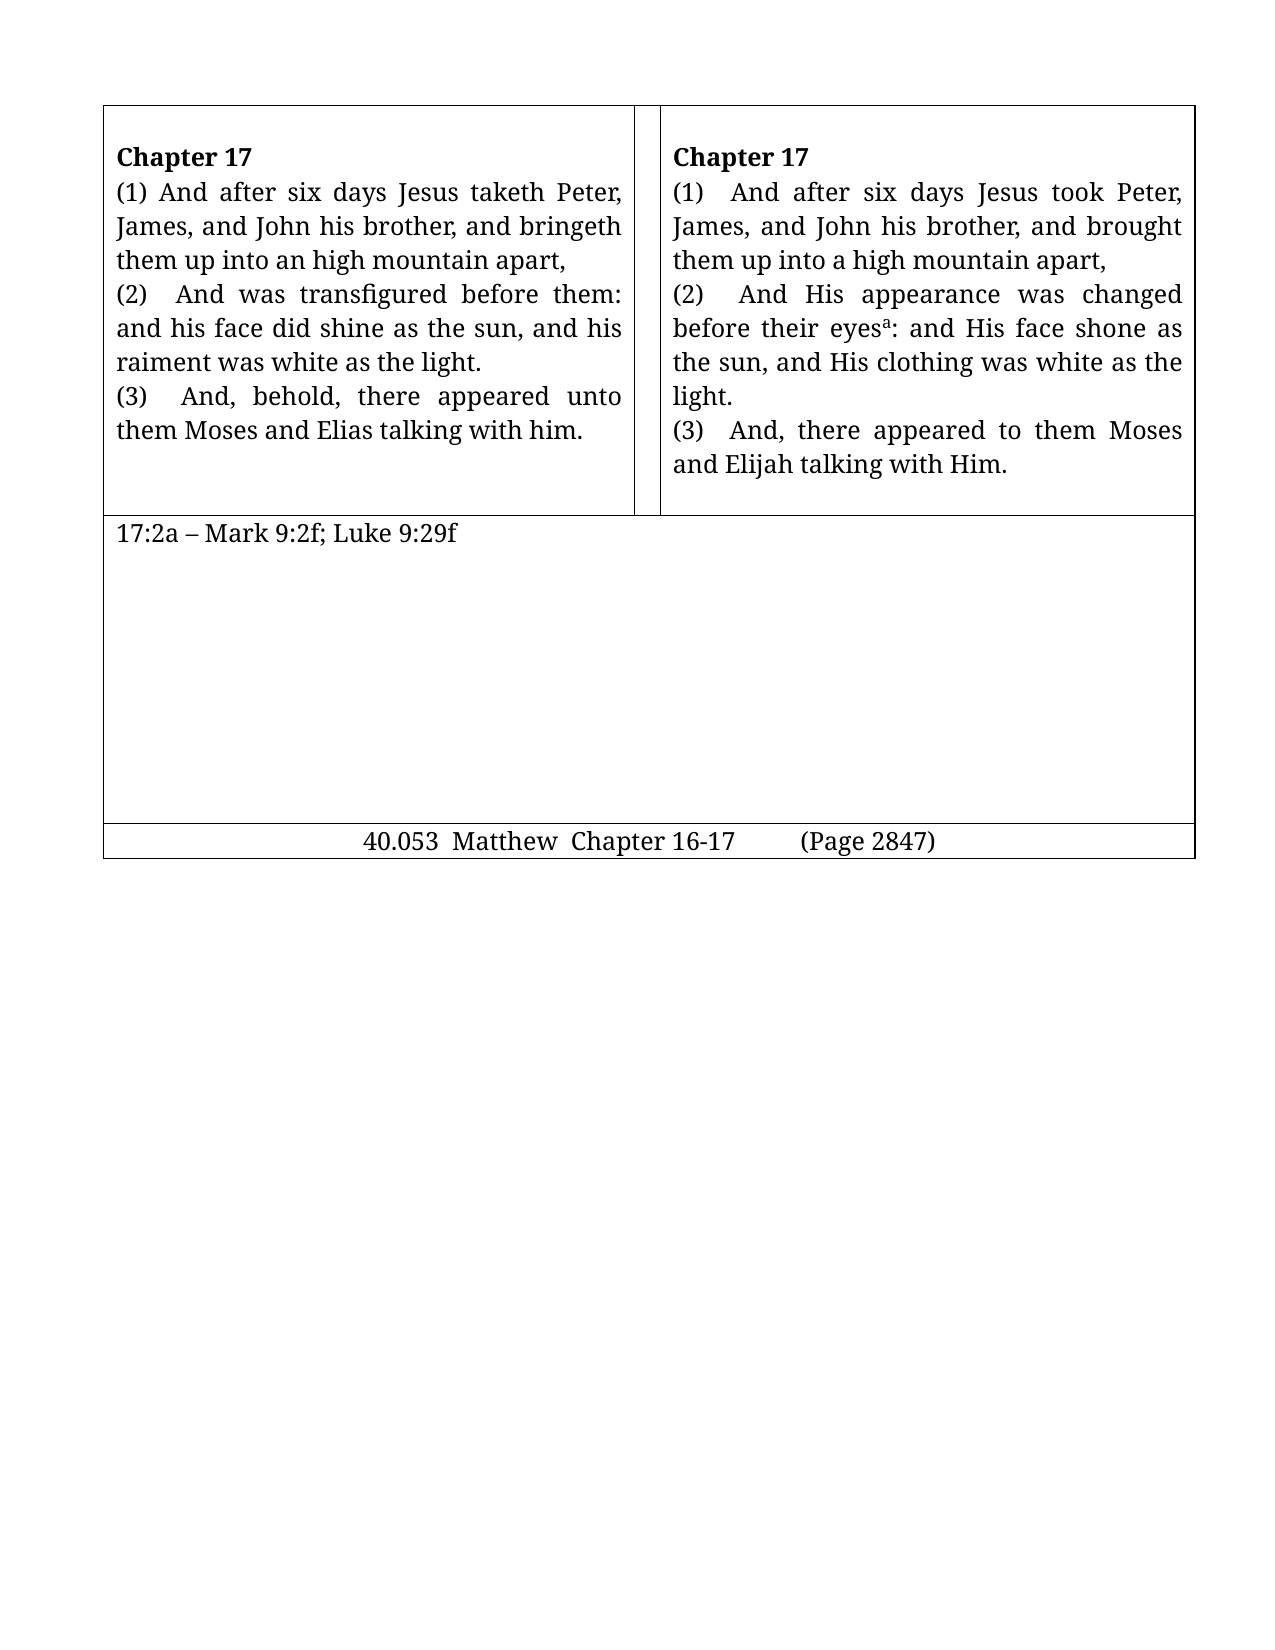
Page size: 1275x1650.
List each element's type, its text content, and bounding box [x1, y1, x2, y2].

table_cell [635, 106, 660, 515]
table_cell 40.053 Matthew Chapter 16-17 (Page 2847) [104, 824, 1194, 857]
table_cell Chapter 17 (1) And after six days Jesus took Peter, James, and John his brother, and brought them up into a high mountain apart, (2) And His appearance was changed before their eyesa: and His face shone as the sun, and His clothing was white as the light. (3) And, there appeared to them Moses and Elijah talking with Him. [661, 106, 1194, 515]
table_cell Chapter 17 (1) And after six days Jesus taketh Peter, James, and John his brother, and bringeth them up into an high mountain apart, (2) And was transfigured before them: and his face did shine as the sun, and his raiment was white as the light. (3) And, behold, there appeared unto them Moses and Elias talking with him. [104, 106, 634, 515]
table_cell 17:2a – Mark 9:2f; Luke 9:29f [104, 516, 1194, 822]
